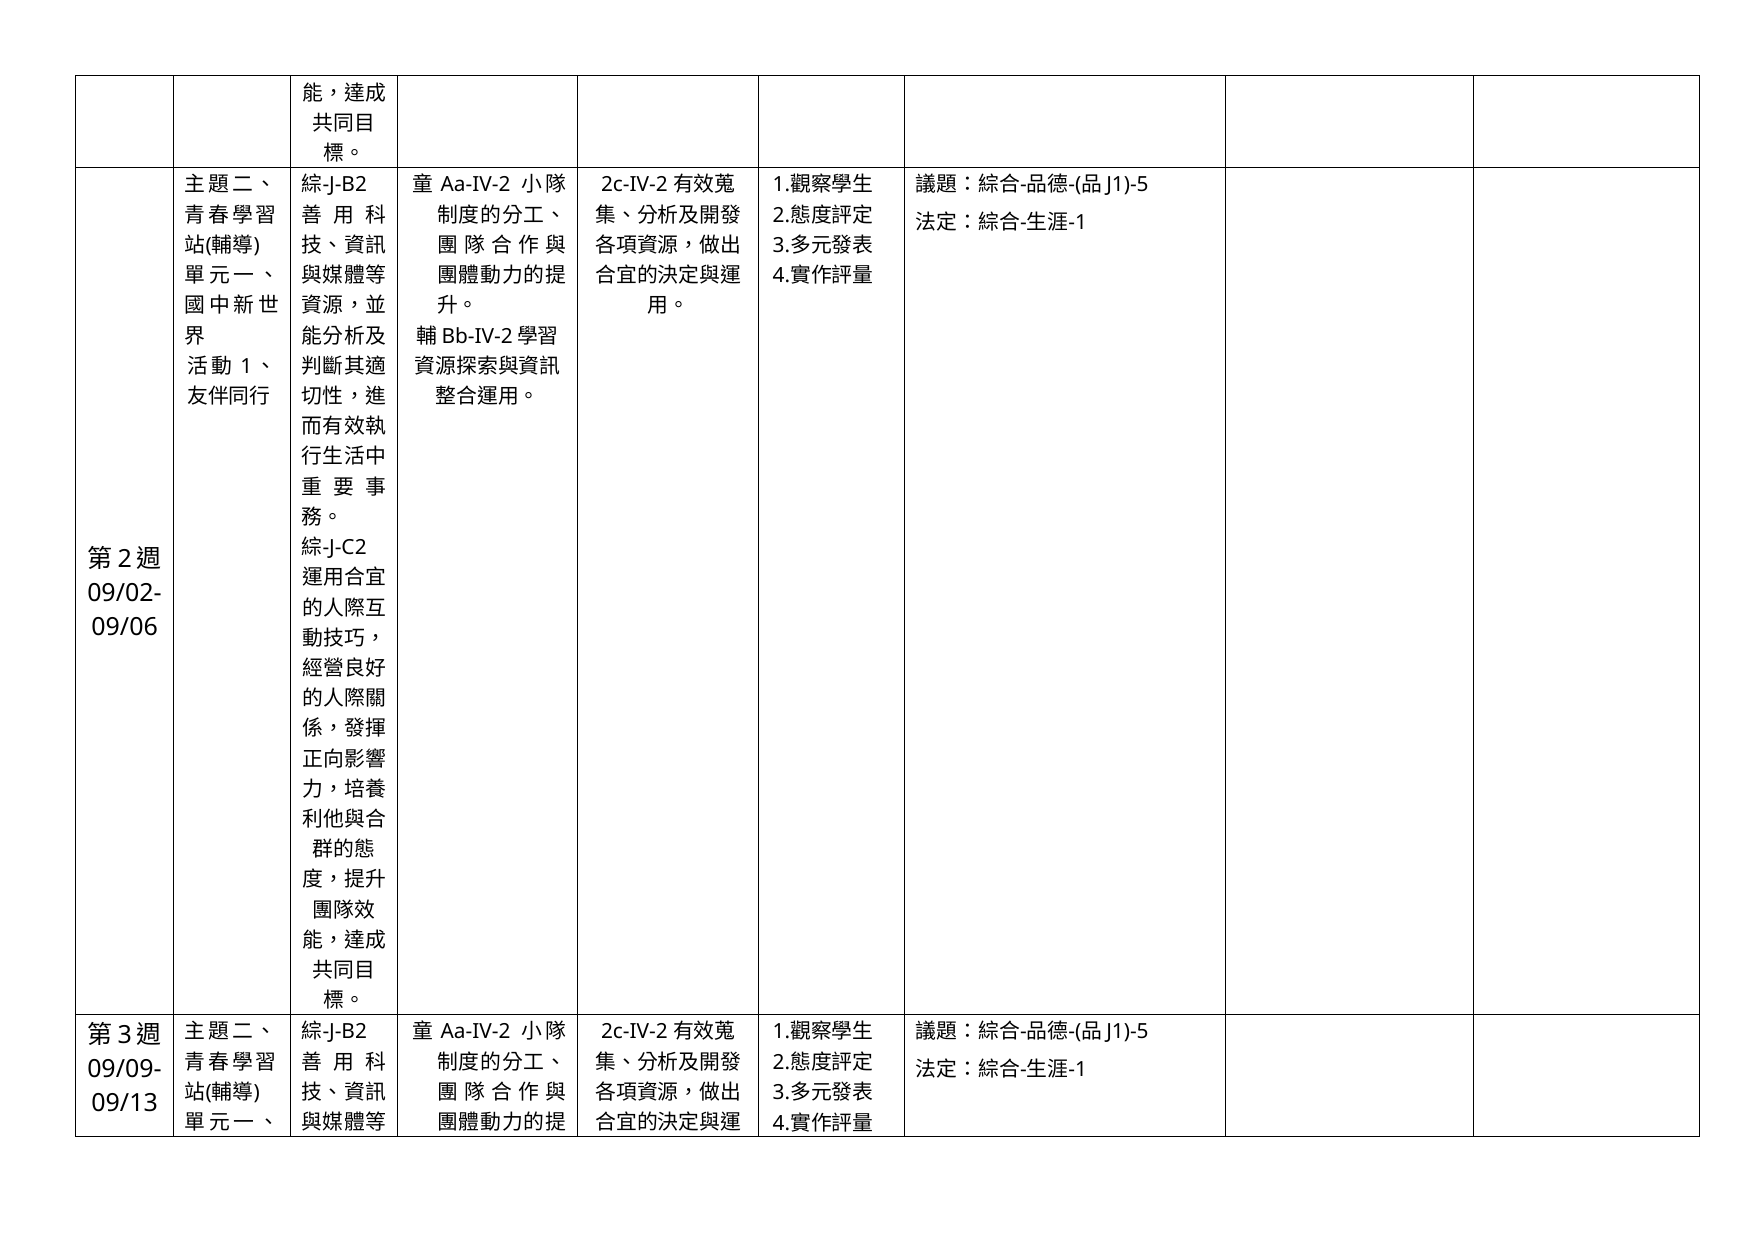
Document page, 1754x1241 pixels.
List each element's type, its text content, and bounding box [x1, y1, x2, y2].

table_cell [905, 76, 1225, 167]
table_cell [1474, 76, 1699, 167]
table_cell 能，達成共同目標。 [291, 76, 397, 167]
table_cell 第3週 09/09-09/13 [76, 1015, 173, 1136]
table_cell [1226, 168, 1473, 1014]
table_cell 1.觀察學生 2.態度評定 3.多元發表 4.實作評量 [759, 1015, 904, 1136]
table_cell 議題：綜合-品德-(品J1)-5 法定：綜合-生涯-1 [905, 1015, 1225, 1136]
table_cell 綜-J-B2 善用科技、資訊與媒體等 [291, 1015, 397, 1136]
table_cell 2c-IV-2 有效蒐集、分析及開發各項資源，做出合宜的決定與運用。 [578, 168, 758, 1014]
table_cell [1226, 1015, 1473, 1136]
table_cell 綜-J-B2 善用科技、資訊與媒體等資源，並能分析及判斷其適切性，進而有效執行生活中重要事務。 綜-J-C2 運用合宜的人際互動技巧，經營良好的人際關係，發揮正向影響力，培養利他與合群的態度，提升團隊效能，達成共同目標。 [291, 168, 397, 1014]
table_cell 議題：綜合-品德-(品J1)-5 法定：綜合-生涯-1 [905, 168, 1225, 1014]
table_cell 童Aa-IV-2 小隊制度的分工、團隊合作與 團體動力的提 [398, 1015, 577, 1136]
table_cell 1.觀察學生 2.態度評定 3.多元發表 4.實作評量 [759, 168, 904, 1014]
table_cell 2c-IV-2 有效蒐集、分析及開發各項資源，做出合宜的決定與運 [578, 1015, 758, 1136]
table_cell [578, 76, 758, 167]
table_cell [76, 76, 173, 167]
table_cell [1474, 168, 1699, 1014]
table_cell [174, 76, 290, 167]
table_cell [398, 76, 577, 167]
table_cell [759, 76, 904, 167]
table_cell [1474, 1015, 1699, 1136]
table_cell 主題二、青春學習站(輔導) 單元一、 [174, 1015, 290, 1136]
table_cell [1226, 76, 1473, 167]
table_cell 第2週 09/02-09/06 [76, 168, 173, 1014]
table_cell 主題二、青春學習站(輔導) 單元一、國中新世界 活動1、友伴同行 [174, 168, 290, 1014]
table_cell 童Aa-IV-2 小隊制度的分工、團隊合作與 團體動力的提升。 輔Bb-IV-2學習資源探索與資訊整合運用。 [398, 168, 577, 1014]
